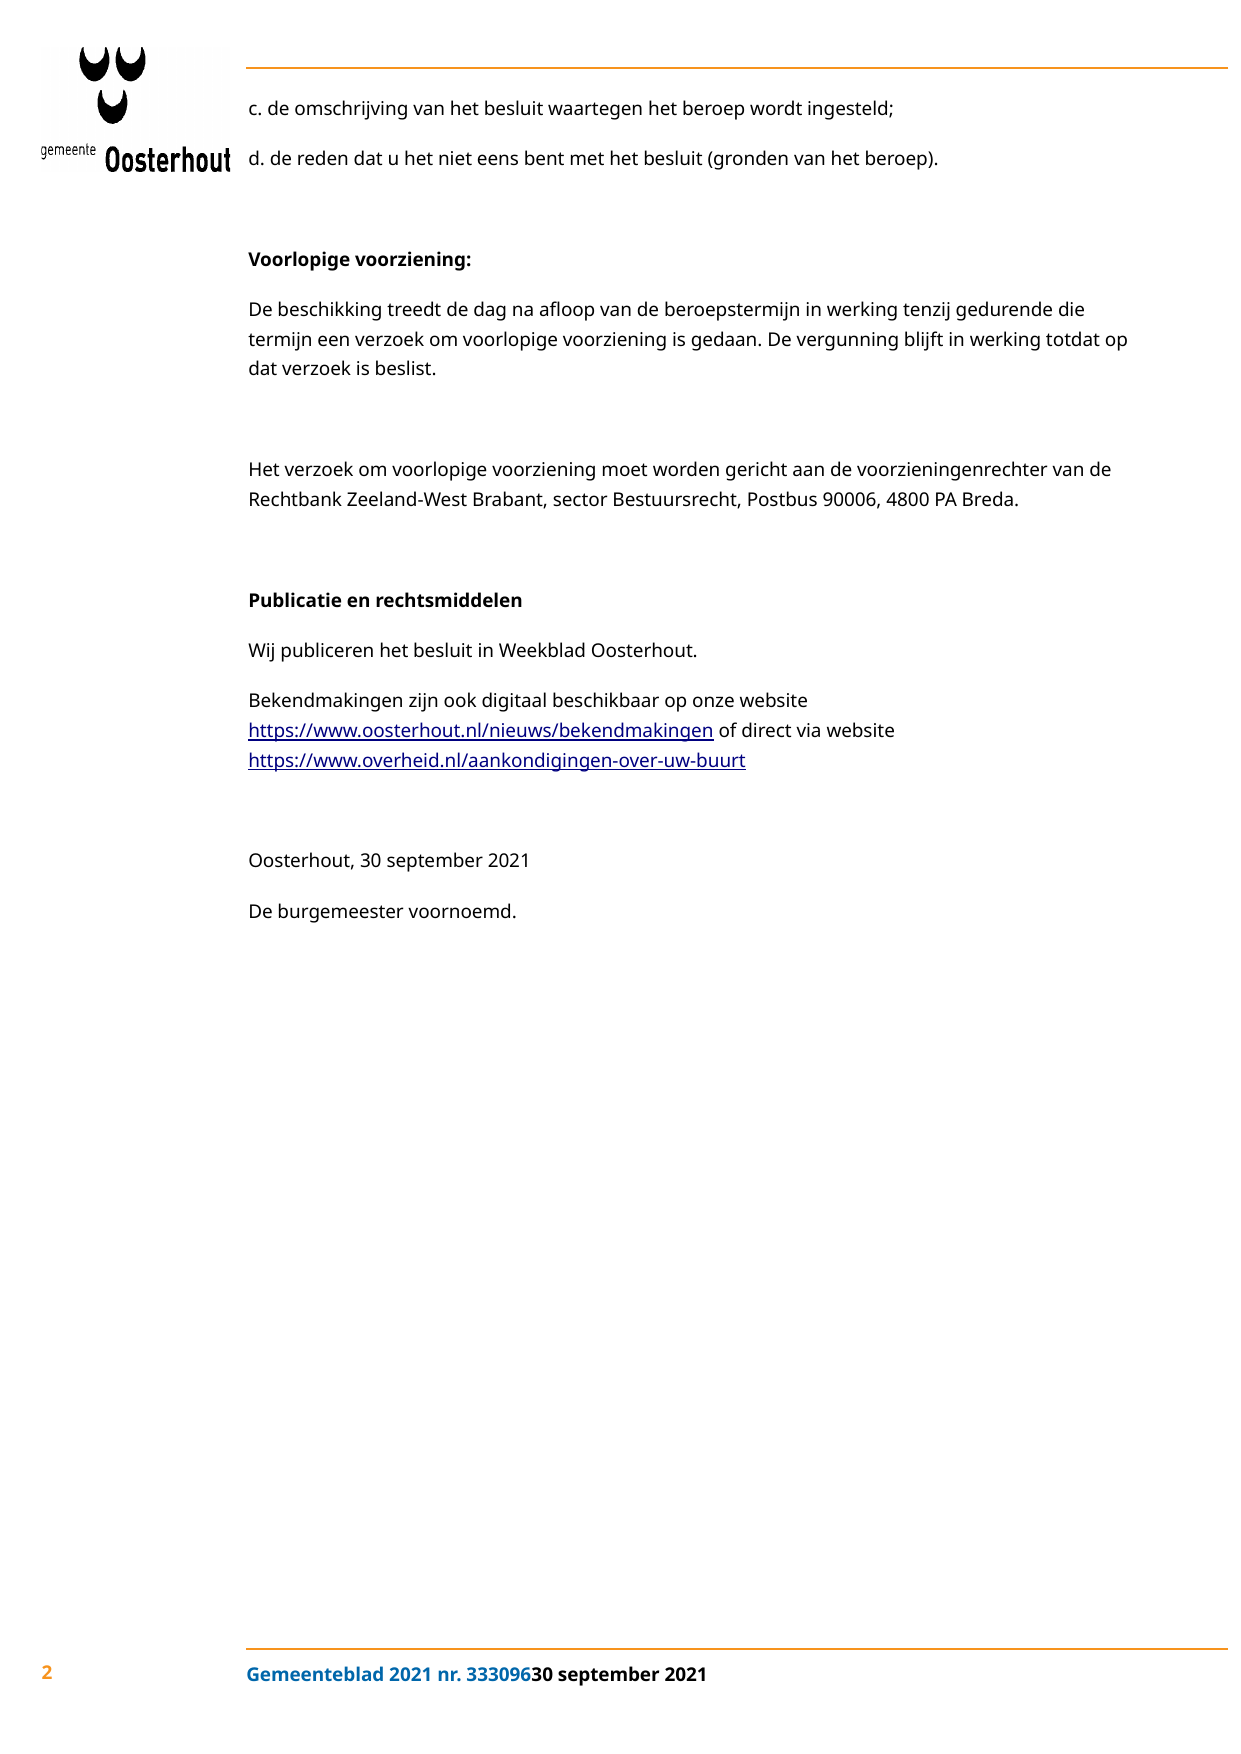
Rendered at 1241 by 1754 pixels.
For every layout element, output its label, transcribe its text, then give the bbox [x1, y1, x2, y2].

picture [41, 47, 231, 172]
text De beschikking treedt de dag na afloop van de beroepstermijn in werking tenzij gedurende die termijn een verzoek om voorlopige voorziening is gedaan. De vergunning blijft in werking totdat op dat verzoek is beslist. [248, 296, 1152, 381]
text Bekendmakingen zijn ook digitaal beschikbaar op onze website https://www.oosterhout.nl/nieuws/bekendmakingen of direct via website https://www.overheid.nl/aankondigingen-over-uw-buurt [248, 688, 1152, 773]
text Publicatie en rechtsmiddelen [248, 587, 1152, 613]
text Voorlopige voorziening: [248, 246, 1152, 272]
text c. de omschrijving van het besluit waartegen het beroep wordt ingesteld; [248, 95, 1152, 121]
text Het verzoek om voorlopige voorziening moet worden gericht aan de voorzieningenrechter van de Rechtbank Zeeland-West Brabant, sector Bestuursrecht, Postbus 90006, 4800 PA Breda. [248, 456, 1152, 512]
text d. de reden dat u het niet eens bent met het besluit (gronden van het beroep). [248, 145, 1152, 171]
text Wij publiceren het besluit in Weekblad Oosterhout. [248, 637, 1152, 663]
text De burgemeester voornoemd. [248, 898, 1152, 924]
text Oosterhout, 30 september 2021 [248, 848, 1152, 873]
